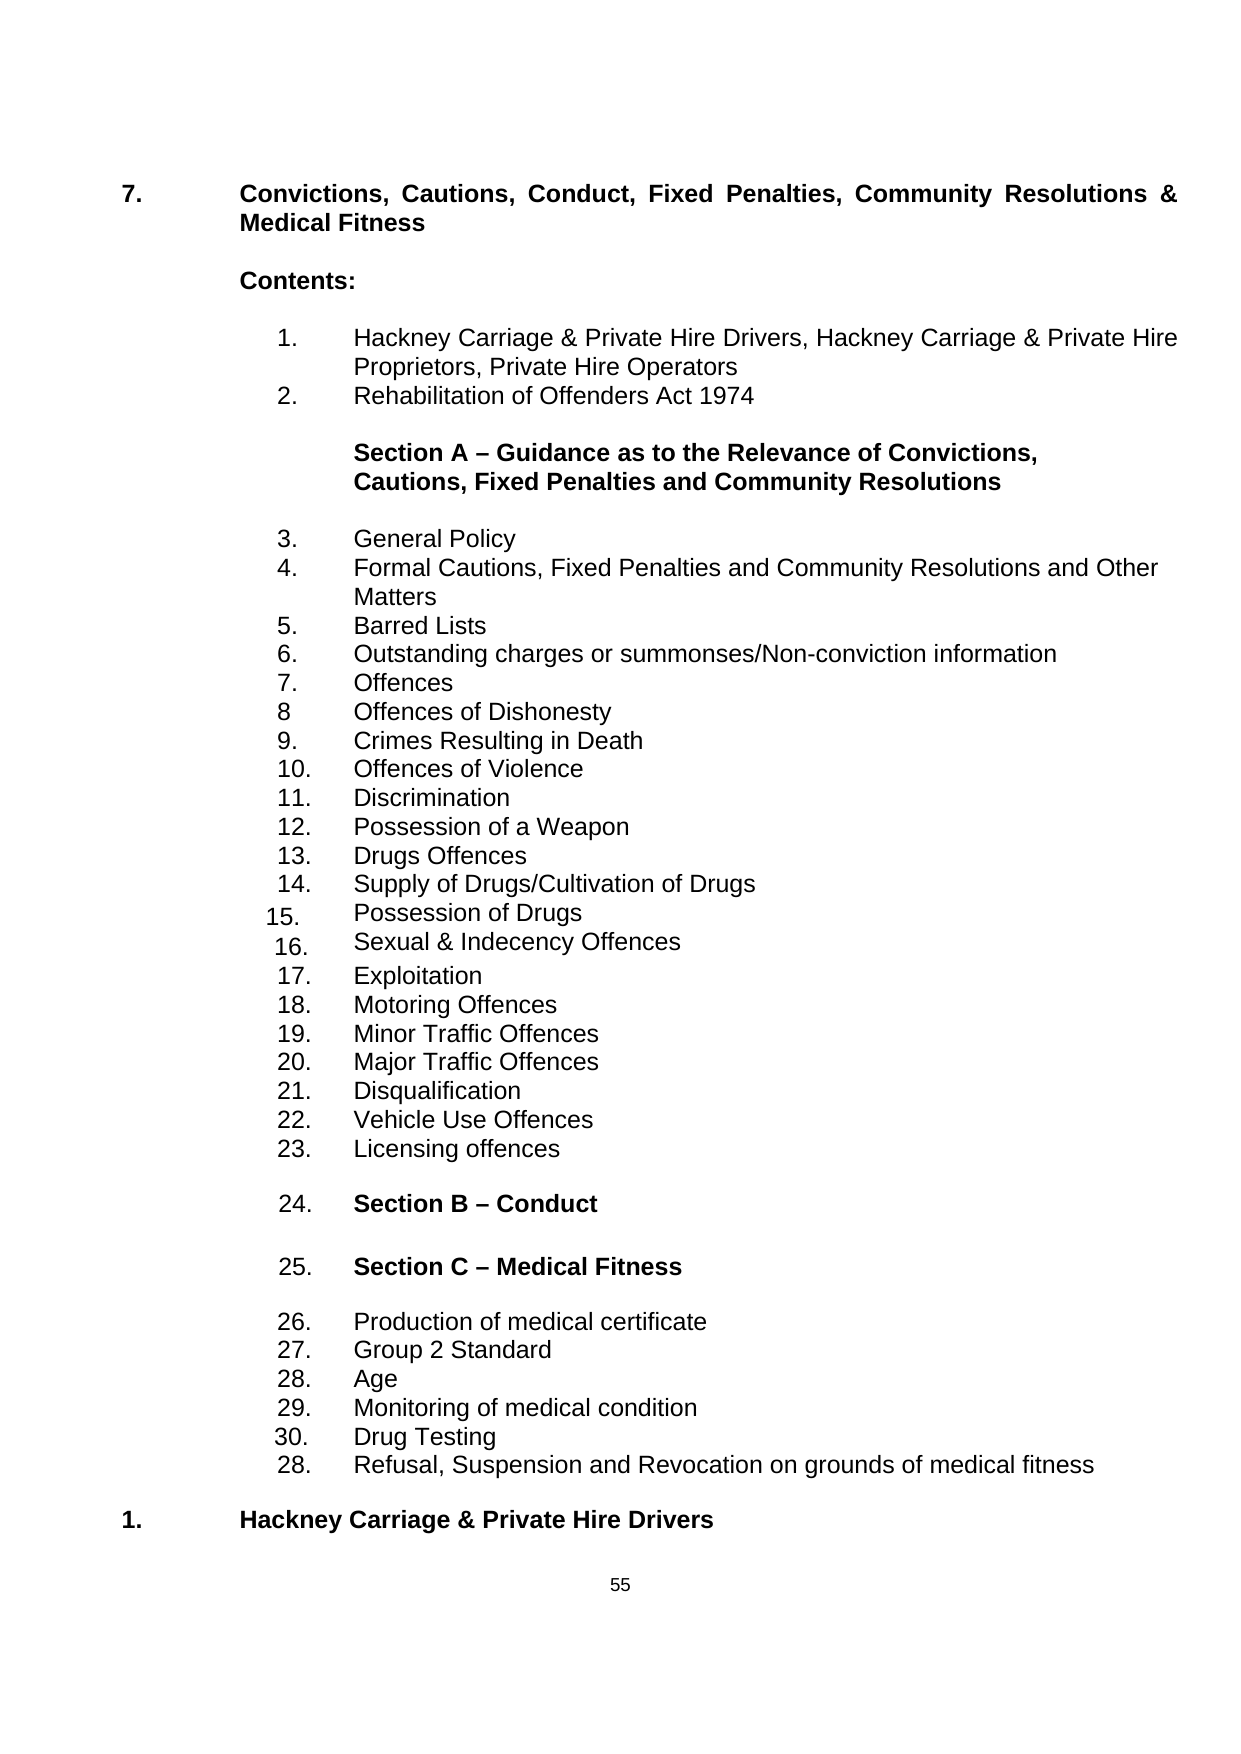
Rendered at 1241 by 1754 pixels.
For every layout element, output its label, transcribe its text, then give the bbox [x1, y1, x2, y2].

table_cell [342, 1218, 1241, 1251]
table_cell [110, 841, 228, 869]
table_cell [110, 381, 228, 409]
table_cell 29. 30. [228, 1393, 342, 1450]
table_cell [1191, 611, 1241, 639]
table_cell [1191, 295, 1241, 323]
table_cell Exploitation [342, 961, 1191, 990]
table_cell [110, 812, 228, 841]
table_cell 22. [228, 1105, 342, 1133]
table_cell Offences of Violence [342, 755, 1191, 783]
table_cell [1191, 783, 1241, 812]
table_cell [110, 553, 228, 611]
table_cell Major Traffic Offences [342, 1047, 1191, 1076]
table_cell 1. [228, 323, 342, 381]
table_cell [110, 323, 228, 381]
table_cell [110, 611, 228, 639]
table_cell [110, 525, 228, 553]
table_cell [110, 1479, 228, 1505]
table_cell Rehabilitation of Offenders Act 1974 [342, 381, 1191, 409]
table_cell [1191, 1047, 1241, 1076]
table_cell Contents: [228, 266, 1191, 294]
table_cell [110, 1307, 228, 1335]
table_cell 24. [228, 1189, 342, 1217]
table_cell Hackney Carriage & Private Hire Drivers [228, 1505, 1159, 1534]
table_cell [110, 1019, 228, 1047]
table_cell [1191, 323, 1241, 381]
table_cell [1191, 1019, 1241, 1047]
table_cell 11. [228, 783, 342, 812]
table_cell [1191, 1105, 1241, 1133]
table_cell Disqualification [342, 1076, 1191, 1105]
table_header [1191, 180, 1241, 237]
table_cell [1191, 525, 1241, 553]
table_cell Barred Lists [342, 611, 1191, 639]
table_cell 25. [228, 1251, 342, 1280]
table_cell [110, 870, 228, 961]
table_cell [1191, 1479, 1241, 1505]
table_cell [110, 1047, 228, 1076]
table_cell [1191, 410, 1241, 438]
table_cell [110, 961, 228, 990]
table_cell [110, 640, 228, 668]
table_cell [110, 438, 228, 496]
table_cell [1191, 812, 1241, 841]
table_cell [110, 755, 228, 783]
table_cell [110, 237, 228, 266]
table_cell Group 2 Standard [342, 1335, 1241, 1364]
table_cell Possession of a Weapon [342, 812, 1191, 841]
table_cell [110, 1534, 228, 1563]
table_cell [1191, 553, 1241, 611]
table_cell [110, 990, 228, 1018]
table_cell [110, 1105, 228, 1133]
table_cell 6. [228, 640, 342, 668]
table_cell 19. [228, 1019, 342, 1047]
table_cell [110, 783, 228, 812]
table_cell Section B – Conduct [342, 1189, 1241, 1217]
table_cell Crimes Resulting in Death [342, 726, 1191, 754]
table_cell 9. [228, 726, 342, 754]
table_cell [1191, 1505, 1241, 1534]
table_cell [1159, 1479, 1191, 1505]
table_cell 4. [228, 553, 342, 611]
table_cell [228, 410, 342, 438]
table_cell [342, 1280, 1241, 1307]
table_cell [110, 410, 228, 438]
table_cell [228, 1218, 342, 1251]
table_cell 21. [228, 1076, 342, 1105]
table_cell [1159, 1505, 1191, 1534]
table_cell [1191, 870, 1241, 961]
table_cell [1191, 1076, 1241, 1105]
table_cell 2. [228, 381, 342, 409]
table_cell [1191, 990, 1241, 1018]
table_cell [110, 1364, 228, 1393]
table_cell Section A – Guidance as to the Relevance of Convictions, Cautions, Fixed Penalties and Community Resolutions [342, 438, 1191, 496]
table_cell 7. [228, 668, 342, 697]
table_cell Discrimination [342, 783, 1191, 812]
table_cell [110, 1450, 228, 1479]
table_cell [1191, 1534, 1241, 1563]
table_cell [342, 496, 1191, 524]
table_cell 20. [228, 1047, 342, 1076]
table_cell [1191, 961, 1241, 990]
table_cell [110, 1280, 228, 1307]
table_cell [228, 1534, 1159, 1563]
table_cell [1191, 496, 1241, 524]
table_cell [228, 1280, 342, 1307]
table_cell [1191, 697, 1241, 726]
table_cell 13. [228, 841, 342, 869]
table_cell [228, 295, 1191, 323]
table_cell General Policy [342, 525, 1191, 553]
table_cell [110, 1189, 228, 1217]
table_cell Section C – Medical Fitness [342, 1251, 1241, 1280]
table_cell [110, 697, 228, 726]
table_cell [1191, 237, 1241, 266]
table_cell Offences of Dishonesty [342, 697, 1191, 726]
table_cell 18. [228, 990, 342, 1018]
table_header 7. [110, 180, 228, 237]
table_cell [228, 1479, 1159, 1505]
table_cell [1191, 381, 1241, 409]
table_cell [342, 410, 1191, 438]
table_cell 1. [110, 1505, 228, 1534]
table_header Convictions, Cautions, Conduct, Fixed Penalties, Community Resolutions & Medical Fitness [228, 180, 1191, 237]
table_cell [1159, 1534, 1191, 1563]
table_cell 26. [228, 1307, 342, 1335]
table_cell [1191, 1162, 1241, 1189]
table_cell [110, 1393, 228, 1450]
table_cell 14. 15. 16. [228, 870, 342, 961]
table_cell 12. [228, 812, 342, 841]
table_cell 8 [228, 697, 342, 726]
table_cell Outstanding charges or summonses/Non-conviction information [342, 640, 1191, 668]
table_cell 28. [228, 1450, 342, 1479]
table_cell [110, 295, 228, 323]
table_cell Hackney Carriage & Private Hire Drivers, Hackney Carriage & Private Hire Proprietors, Private Hire Operators [342, 323, 1191, 381]
table_cell Offences [342, 668, 1191, 697]
table_cell [228, 237, 1191, 266]
table_cell Supply of Drugs/Cultivation of Drugs Possession of Drugs Sexual & Indecency Offences [342, 870, 1191, 961]
table_cell [1191, 668, 1241, 697]
table_cell [1191, 266, 1241, 294]
table_cell Drugs Offences [342, 841, 1191, 869]
table_cell Motoring Offences [342, 990, 1191, 1018]
table_cell 27. [228, 1335, 342, 1364]
table_cell [1191, 438, 1241, 496]
table_cell 10. [228, 755, 342, 783]
table_cell 17. [228, 961, 342, 990]
table_cell [1191, 640, 1241, 668]
table_cell [110, 1251, 228, 1280]
table_cell Refusal, Suspension and Revocation on grounds of medical fitness [342, 1450, 1241, 1479]
table_cell [342, 1162, 1191, 1189]
table_cell [110, 1162, 342, 1189]
table_cell Formal Cautions, Fixed Penalties and Community Resolutions and Other Matters [342, 553, 1191, 611]
table_cell [110, 1134, 228, 1162]
table_cell [110, 668, 228, 697]
table_cell [1191, 755, 1241, 783]
table_cell [110, 1076, 228, 1105]
table_cell 3. [228, 525, 342, 553]
table_cell [1191, 726, 1241, 754]
table_cell Age [342, 1364, 1241, 1393]
table_cell Monitoring of medical condition Drug Testing [342, 1393, 1241, 1450]
table_cell [110, 1218, 228, 1251]
table_cell Production of medical certificate [342, 1307, 1241, 1335]
table_cell [110, 726, 228, 754]
table_cell [228, 438, 342, 496]
table_cell [1191, 1134, 1241, 1162]
table_cell 5. [228, 611, 342, 639]
table_cell Minor Traffic Offences [342, 1019, 1191, 1047]
table_cell [228, 496, 342, 524]
table_cell Licensing offences [342, 1134, 1191, 1162]
table_cell [110, 1335, 228, 1364]
table_cell 23. [228, 1134, 342, 1162]
table_cell 28. [228, 1364, 342, 1393]
table_cell [1191, 841, 1241, 869]
table_cell [110, 496, 228, 524]
table_cell [110, 266, 228, 294]
table_cell Vehicle Use Offences [342, 1105, 1191, 1133]
